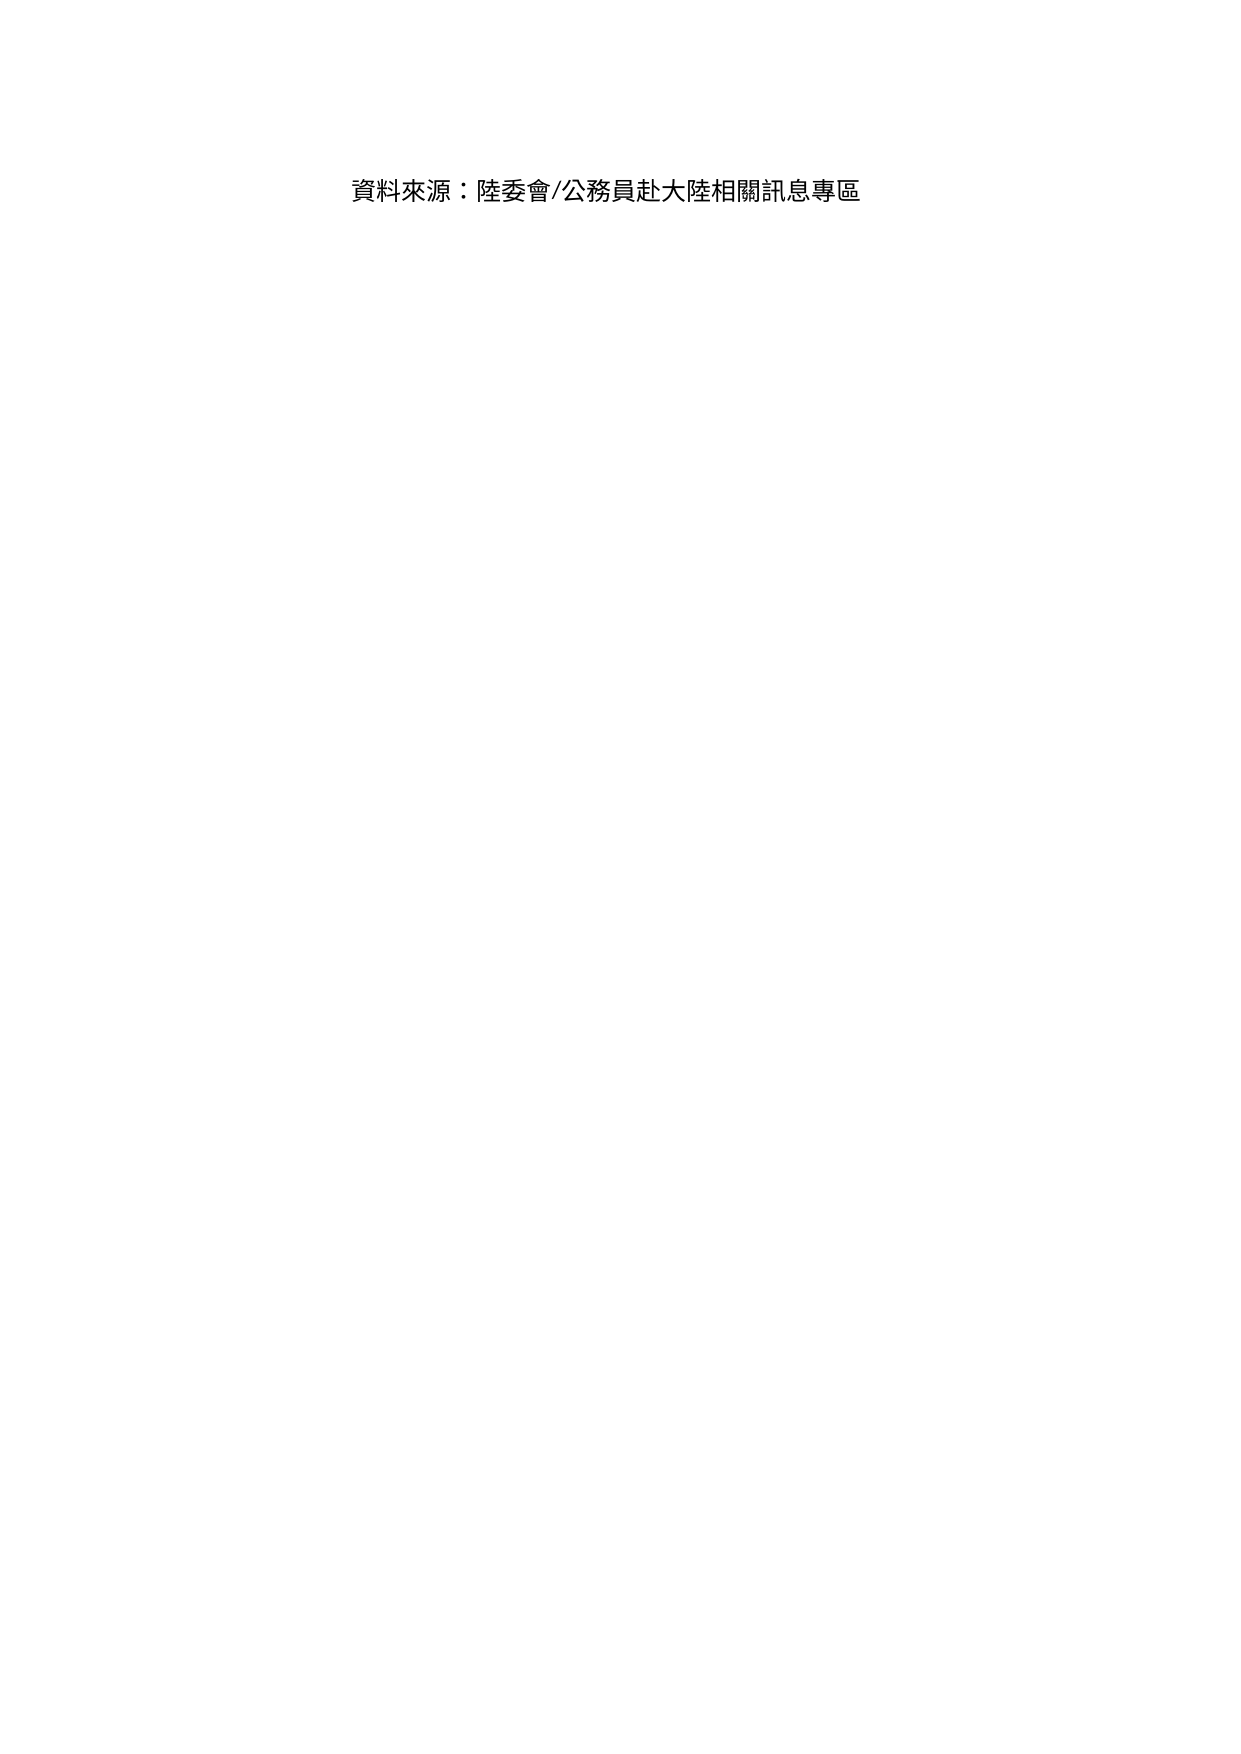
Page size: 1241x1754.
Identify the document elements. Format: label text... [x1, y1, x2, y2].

text 資料來源：陸委會/公務員赴大陸相關訊息專區 [187, 164, 1053, 202]
